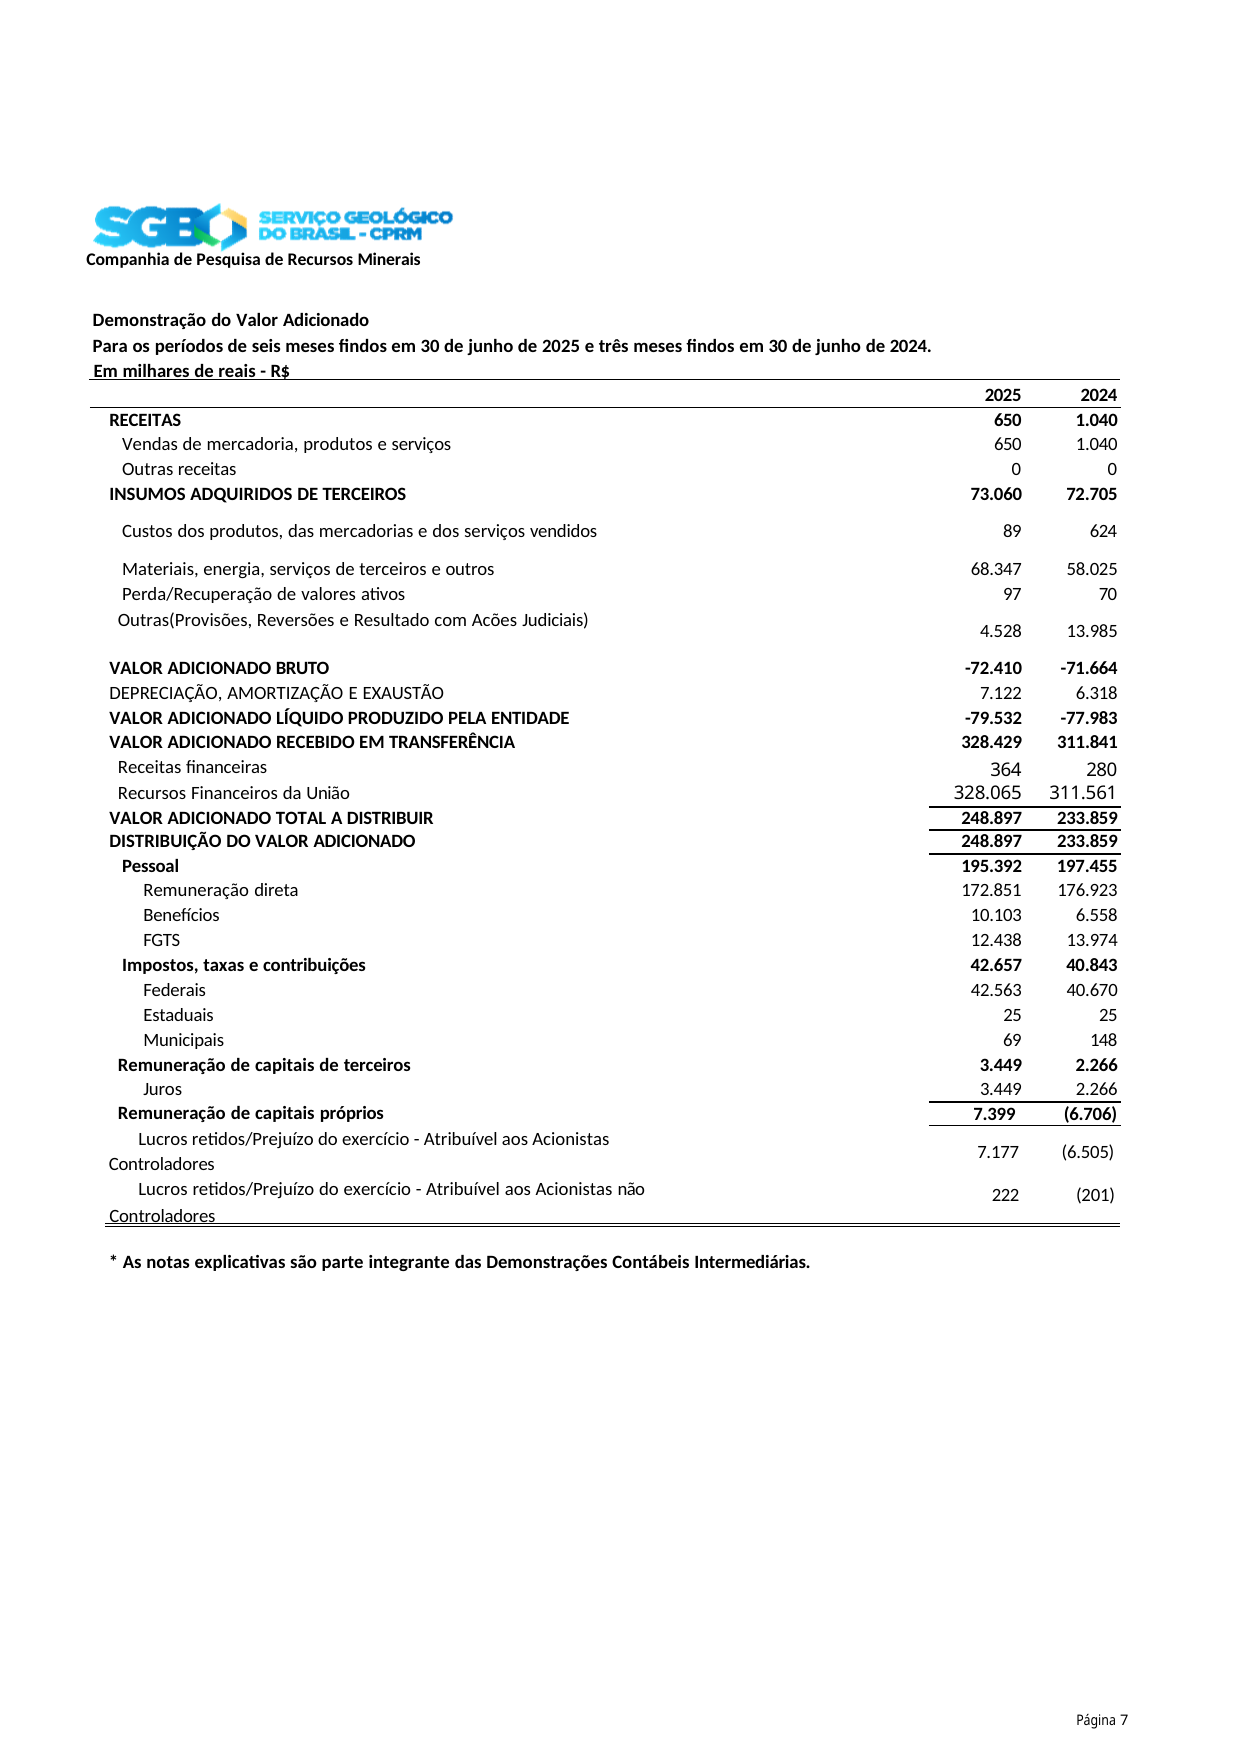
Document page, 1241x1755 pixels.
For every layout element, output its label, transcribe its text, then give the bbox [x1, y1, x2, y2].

table_cell INSUMOS ADQUIRIDOS DE TERCEIROS [90, 483, 929, 514]
table_cell Municipais [90, 1029, 929, 1054]
table_cell 650 [929, 408, 1035, 433]
table_cell 328.429 [929, 732, 1035, 755]
text * As notas explicativas são parte integrante das Demonstrações Contábeis Intermediárias. [108, 1251, 1241, 1273]
table_cell 233.859 [1035, 831, 1121, 853]
text Em milhares de reais - R$ [89, 359, 1241, 382]
table_cell 25 [929, 1004, 1035, 1029]
table_cell 6.318 [1035, 682, 1121, 707]
table_cell 72.705 [1035, 483, 1121, 514]
table_cell 195.392 [929, 855, 1035, 879]
table_cell Impostos, taxas e contribuições [90, 954, 929, 979]
table_cell -79.532 [929, 707, 1035, 732]
table_cell 1.040 [1035, 433, 1121, 458]
table_cell Custos dos produtos, das mercadorias e dos serviços vendidos [90, 514, 929, 551]
table_cell Pessoal [90, 853, 929, 879]
table_cell 311.561 [1035, 782, 1121, 806]
table_cell 2.266 [1035, 1054, 1121, 1079]
text Para os períodos de seis meses findos em 30 de junho de 2025 e três meses findos em 30 de junho de 2024. [92, 334, 1241, 357]
table_cell 73.060 [929, 483, 1035, 514]
table_cell 69 [929, 1029, 1035, 1054]
table_header 2025 [929, 388, 1035, 407]
table_cell 172.851 [929, 879, 1035, 904]
table_cell Juros [90, 1079, 929, 1101]
text Lucros retidos/Prejuízo do exercício - Atribuível aos Acionistas Controladores [108, 1127, 653, 1174]
table_cell Benefícios [90, 904, 929, 929]
table_cell Remuneração de capitais próprios [90, 1101, 929, 1124]
table_cell 311.841 [1035, 732, 1121, 755]
text 222 (201) [992, 1191, 1241, 1204]
table_cell -72.410 [929, 651, 1035, 682]
table_cell DEPRECIAÇÃO, AMORTIZAÇÃO E EXAUSTÃO [90, 682, 929, 707]
table_cell 6.558 [1035, 904, 1121, 929]
table_cell 624 [1035, 514, 1121, 551]
table_cell Federais [90, 979, 929, 1004]
table_cell 7.399 [929, 1103, 1035, 1124]
text 7.177 (6.505) [977, 1141, 1241, 1164]
table_cell 10.103 [929, 904, 1035, 929]
table_cell Vendas de mercadoria, produtos e serviços [90, 433, 929, 458]
table_cell RECEITAS [90, 408, 929, 433]
table_cell 650 [929, 433, 1035, 458]
table_cell 42.657 [929, 954, 1035, 979]
table_cell 25 [1035, 1004, 1121, 1029]
table_cell Perda/Recuperação de valores ativos [90, 582, 929, 613]
table_cell 12.438 [929, 929, 1035, 954]
text Lucros retidos/Prejuízo do exercício - Atribuível aos Acionistas não [138, 1177, 653, 1200]
table_cell 248.897 [929, 831, 1035, 853]
table_cell 40.670 [1035, 979, 1121, 1004]
table_cell 3.449 [929, 1054, 1035, 1079]
table_cell Remuneração de capitais de terceiros [90, 1054, 929, 1079]
table_cell 70 [1035, 582, 1121, 613]
table_cell -71.664 [1035, 651, 1121, 682]
table_cell VALOR ADICIONADO BRUTO [90, 651, 929, 682]
table_cell (6.706) [1035, 1103, 1121, 1124]
table_cell 176.923 [1035, 879, 1121, 904]
table_cell 7.122 [929, 682, 1035, 707]
table_cell Outras(Provisões, Reversões e Resultado com Acões Judiciais) [90, 614, 929, 651]
table_cell FGTS [90, 929, 929, 954]
table_cell 364 [929, 755, 1035, 782]
table_cell VALOR ADICIONADO LÍQUIDO PRODUZIDO PELA ENTIDADE [90, 707, 929, 732]
table_cell 2.266 [1035, 1079, 1121, 1101]
table_cell 0 [929, 458, 1035, 483]
table_cell 233.859 [1035, 808, 1121, 829]
table_cell Recursos Financeiros da União [90, 782, 929, 806]
table_cell 328.065 [929, 782, 1035, 806]
table_cell Estaduais [90, 1004, 929, 1029]
table_cell VALOR ADICIONADO RECEBIDO EM TRANSFERÊNCIA [90, 732, 929, 755]
table_cell VALOR ADICIONADO TOTAL A DISTRIBUIR [90, 806, 929, 829]
table_cell 1.040 [1035, 408, 1121, 433]
table_cell 280 [1035, 755, 1121, 782]
table_cell Receitas financeiras [90, 755, 929, 782]
table_cell 4.528 [929, 614, 1035, 651]
table_cell 148 [1035, 1029, 1121, 1054]
table_cell 197.455 [1035, 855, 1121, 879]
table_cell 13.974 [1035, 929, 1121, 954]
text Controladores [105, 1204, 1241, 1226]
table_cell 58.025 [1035, 551, 1121, 582]
table_cell -77.983 [1035, 707, 1121, 732]
table_cell Outras receitas [90, 458, 929, 483]
table_cell 3.449 [929, 1079, 1035, 1101]
table_cell 0 [1035, 458, 1121, 483]
table_cell 248.897 [929, 808, 1035, 829]
table_header [90, 388, 929, 407]
table_cell 40.843 [1035, 954, 1121, 979]
table_cell 13.985 [1035, 614, 1121, 651]
table_cell 42.563 [929, 979, 1035, 1004]
table_cell Remuneração direta [90, 879, 929, 904]
table_cell Materiais, energia, serviços de terceiros e outros [90, 551, 929, 582]
table_cell 68.347 [929, 551, 1035, 582]
table_cell DISTRIBUIÇÃO DO VALOR ADICIONADO [90, 829, 929, 853]
table_cell 97 [929, 582, 1035, 613]
table_cell 89 [929, 514, 1035, 551]
table_header 2024 [1035, 388, 1121, 407]
text Demonstração do Valor Adicionado [92, 309, 1241, 332]
